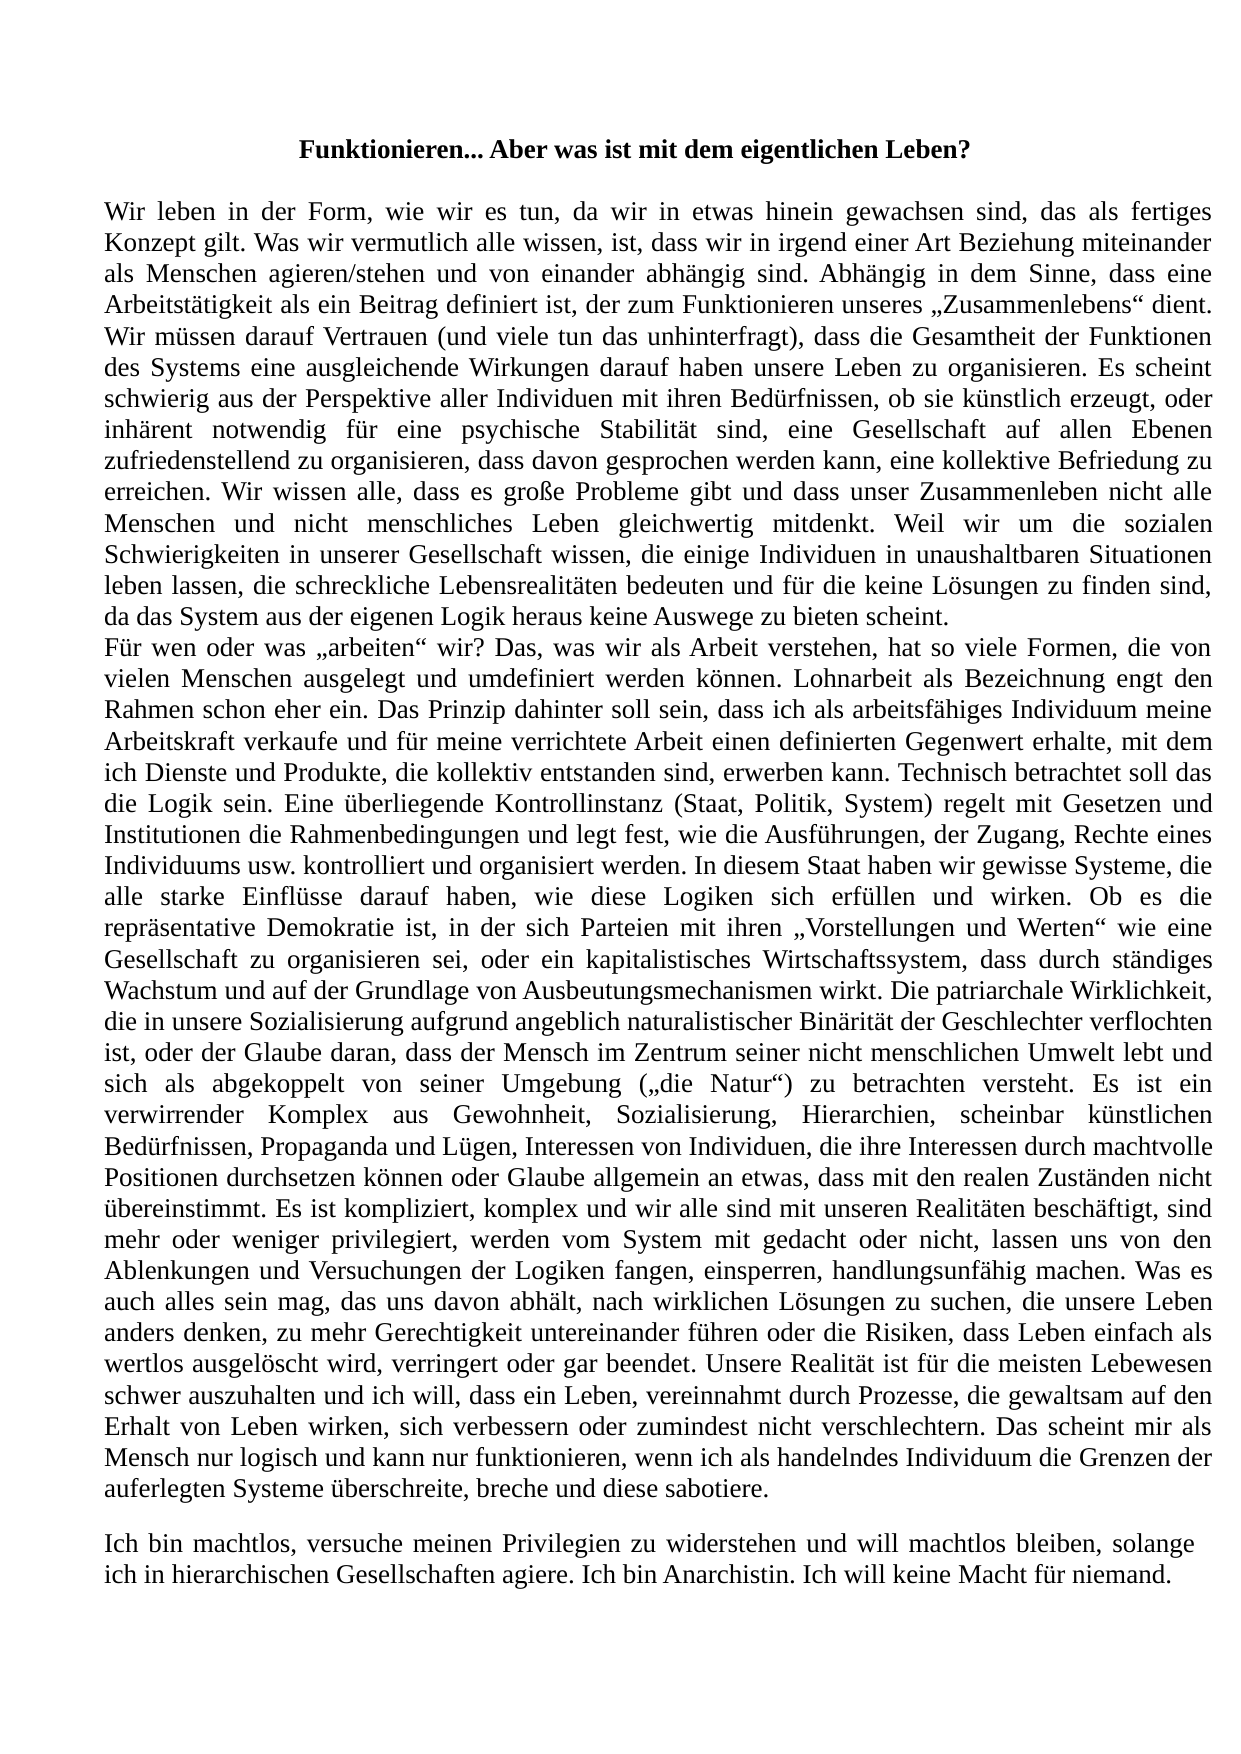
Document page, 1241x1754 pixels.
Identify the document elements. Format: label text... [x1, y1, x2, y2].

text Funktionieren... Aber was ist mit dem eigentlichen Leben? [92, 118, 1184, 179]
text Wir leben in der Form, wie wir es tun, da wir in etwas hinein gewachsen sind, das als fertiges Konzept gilt. Was wir vermutlich alle wissen, ist, dass wir in irgend einer Art Beziehung miteinander als Menschen agieren/stehen und von einander abhängig sind. Abhängig in dem Sinne, dass eine Arbeitstätigkeit als ein Beitrag definiert ist, der zum Funktionieren unseres „Zusammenlebens“ dient. Wir müssen darauf Vertrauen (und viele tun das unhinterfragt), dass die Gesamtheit der Funktionen des Systems eine ausgleichende Wirkungen darauf haben unsere Leben zu organisieren. Es scheint schwierig aus der Perspektive aller Individuen mit ihren Bedürfnissen, ob sie künstlich erzeugt, oder inhärent notwendig für eine psychische Stabilität sind, eine Gesellschaft auf allen Ebenen zufriedenstellend zu organisieren, dass davon gesprochen werden kann, eine kollektive Befriedung zu erreichen. Wir wissen alle, dass es große Probleme gibt und dass unser Zusammenleben nicht alle Menschen und nicht menschliches Leben gleichwertig mitdenkt. Weil wir um die sozialen Schwierigkeiten in unserer Gesellschaft wissen, die einige Individuen in unaushaltbaren Situationen leben lassen, die schreckliche Lebensrealitäten bedeuten und für die keine Lösungen zu finden sind, da das System aus der eigenen Logik heraus keine Auswege zu bieten scheint. [92, 183, 1226, 631]
text Für wen oder was „arbeiten“ wir? Das, was wir als Arbeit verstehen, hat so viele Formen, die von vielen Menschen ausgelegt und umdefiniert werden können. Lohnarbeit als Bezeichnung engt den Rahmen schon eher ein. Das Prinzip dahinter soll sein, dass ich als arbeitsfähiges Individuum meine Arbeitskraft verkaufe und für meine verrichtete Arbeit einen definierten Gegenwert erhalte, mit dem ich Dienste und Produkte, die kollektiv entstanden sind, erwerben kann. Technisch betrachtet soll das die Logik sein. Eine überliegende Kontrollinstanz (Staat, Politik, System) regelt mit Gesetzen und Institutionen die Rahmenbedingungen und legt fest, wie die Ausführungen, der Zugang, Rechte eines Individuums usw. kontrolliert und organisiert werden. In diesem Staat haben wir gewisse Systeme, die alle starke Einflüsse darauf haben, wie diese Logiken sich erfüllen und wirken. Ob es die repräsentative Demokratie ist, in der sich Parteien mit ihren „Vorstellungen und Werten“ wie eine Gesellschaft zu organisieren sei, oder ein kapitalistisches Wirtschaftssystem, dass durch ständiges Wachstum und auf der Grundlage von Ausbeutungsmechanismen wirkt. Die patriarchale Wirklichkeit, die in unsere Sozialisierung aufgrund angeblich naturalistischer Binärität der Geschlechter verflochten ist, oder der Glaube daran, dass der Mensch im Zentrum seiner nicht menschlichen Umwelt lebt und sich als abgekoppelt von seiner Umgebung („die Natur“) zu betrachten versteht. Es ist ein verwirrender Komplex aus Gewohnheit, Sozialisierung, Hierarchien, scheinbar künstlichen Bedürfnissen, Propaganda und Lügen, Interessen von Individuen, die ihre Interessen durch machtvolle Positionen durchsetzen können oder Glaube allgemein an etwas, dass mit den realen Zuständen nicht übereinstimmt. Es ist kompliziert, komplex und wir alle sind mit unseren Realitäten beschäftigt, sind mehr oder weniger privilegiert, werden vom System mit gedacht oder nicht, lassen uns von den Ablenkungen und Versuchungen der Logiken fangen, einsperren, handlungsunfähig machen. Was es auch alles sein mag, das uns davon abhält, nach wirklichen Lösungen zu suchen, die unsere Leben anders denken, zu mehr Gerechtigkeit untereinander führen oder die Risiken, dass Leben einfach als wertlos ausgelöscht wird, verringert oder gar beendet. Unsere Realität ist für die meisten Lebewesen schwer auszuhalten und ich will, dass ein Leben, vereinnahmt durch Prozesse, die gewaltsam auf den Erhalt von Leben wirken, sich verbessern oder zumindest nicht verschlechtern. Das scheint mir als Mensch nur logisch und kann nur funktionieren, wenn ich als handelndes Individuum die Grenzen der auferlegten Systeme überschreite, breche und diese sabotiere. [92, 631, 1226, 1515]
text Ich bin machtlos, versuche meinen Privilegien zu widerstehen und will machtlos bleiben, solange ich in hierarchischen Gesellschaften agiere. Ich bin Anarchistin. Ich will keine Macht für niemand. [92, 1515, 1208, 1601]
